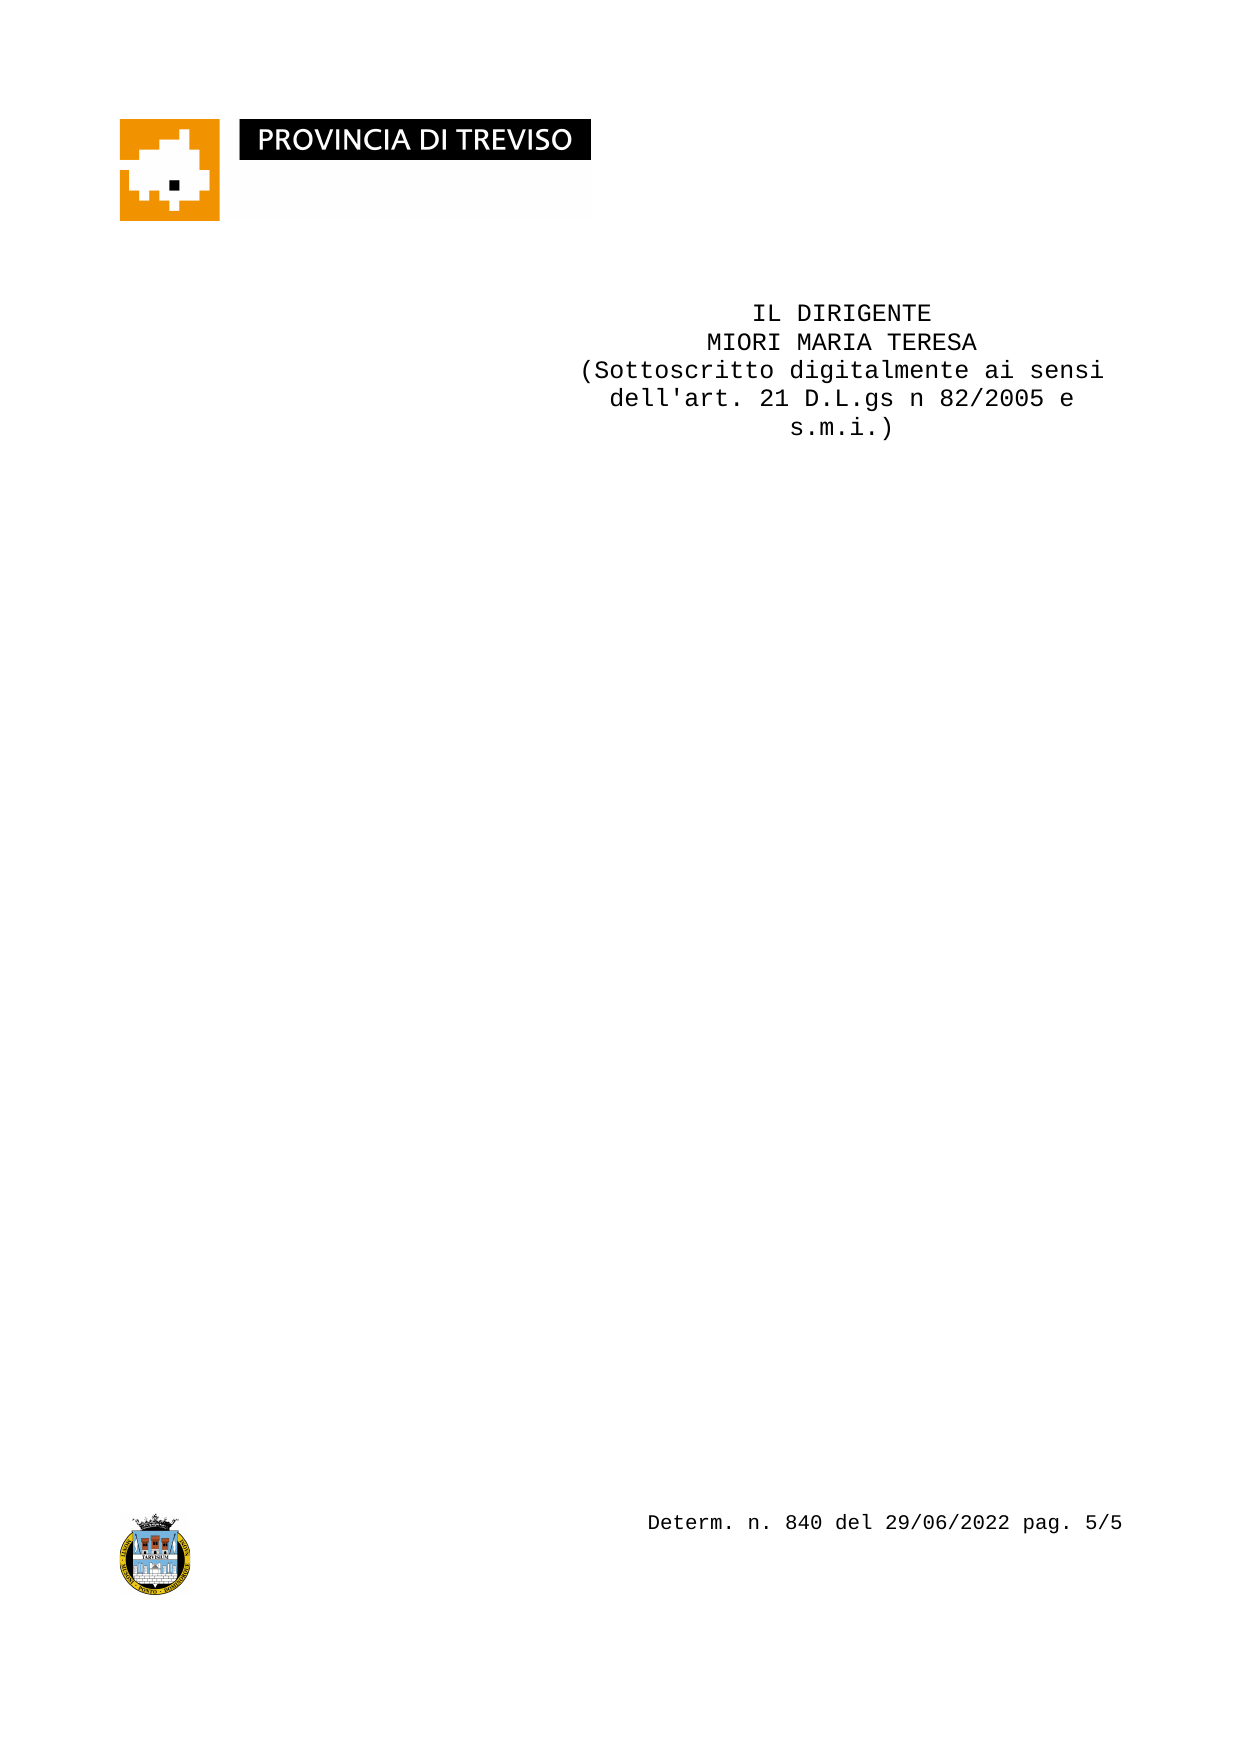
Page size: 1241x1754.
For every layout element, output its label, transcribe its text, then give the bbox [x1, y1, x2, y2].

table_header [118, 295, 560, 448]
picture [119, 1513, 191, 1595]
table_header IL DIRIGENTE MIORI MARIA TERESA (Sottoscritto digitalmente ai sensi dell'art. 21 D.L.gs n 82/2005 e s.m.i.) [560, 295, 1123, 448]
picture [119, 119, 591, 221]
